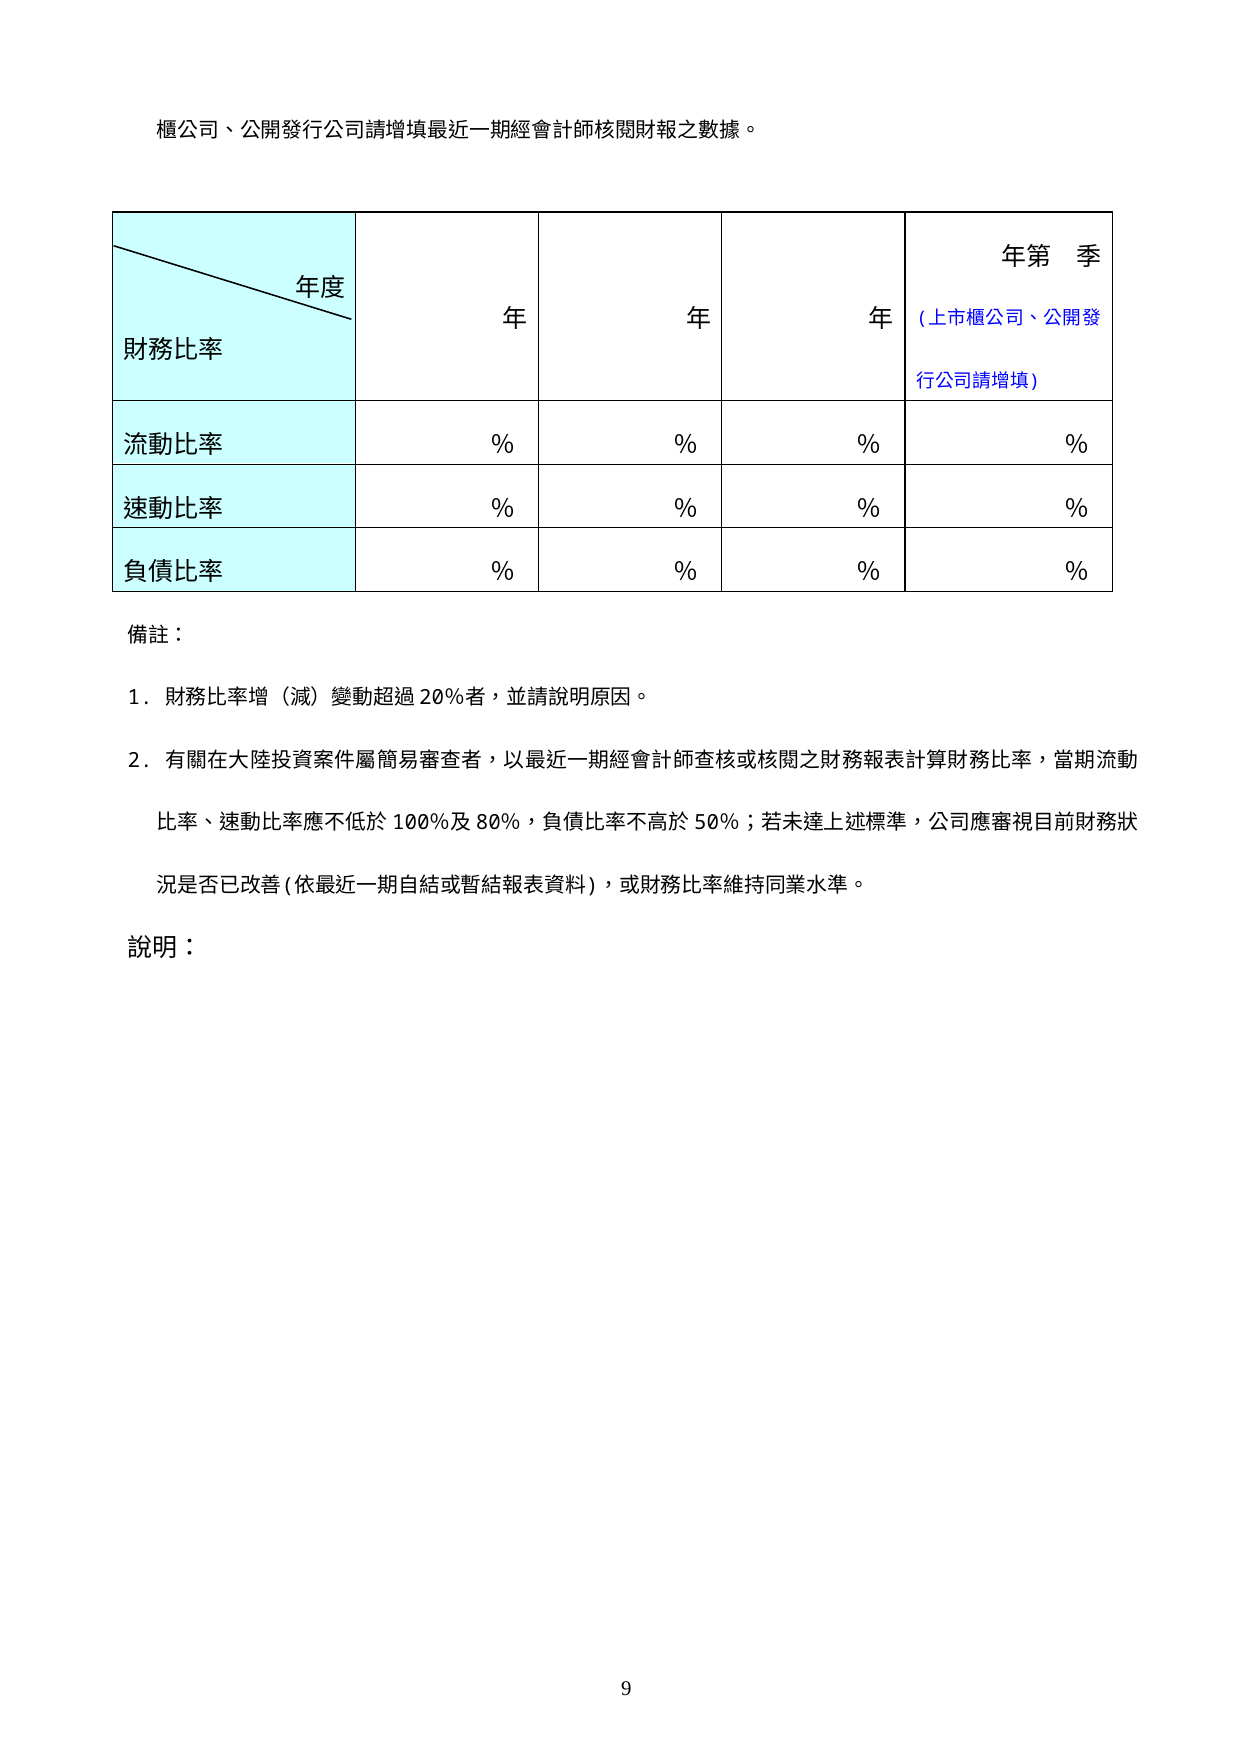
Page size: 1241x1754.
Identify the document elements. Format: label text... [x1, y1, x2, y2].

table_header 年度 財務比率 [113, 213, 355, 400]
table_cell ％ [539, 401, 721, 463]
table_cell 速動比率 [113, 465, 355, 527]
table_cell ％ [906, 465, 1112, 527]
text 櫃公司、公開發行公司請增填最近一期經會計師核閱財報之數據。 [112, 86, 1131, 149]
table_cell 負債比率 [113, 528, 355, 591]
text 備註： [127, 592, 1140, 654]
table_cell ％ [722, 465, 904, 527]
table_cell ％ [906, 401, 1112, 463]
table_header 年第 季 (上市櫃公司、公開發行公司請增填) [906, 213, 1112, 400]
table_cell ％ [356, 528, 538, 591]
table_cell ％ [906, 528, 1112, 591]
table_cell ％ [539, 465, 721, 527]
table_cell 流動比率 [113, 401, 355, 463]
text 說明： [127, 904, 1140, 967]
text 1. 財務比率增（減）變動超過20％者，並請說明原因。 [127, 654, 1140, 717]
table_header 年 [539, 213, 721, 400]
table_cell ％ [539, 528, 721, 591]
table_header 年 [722, 213, 904, 400]
table_cell ％ [356, 401, 538, 463]
table_cell ％ [722, 401, 904, 463]
table_cell ％ [356, 465, 538, 527]
text 2. 有關在大陸投資案件屬簡易審查者，以最近一期經會計師查核或核閱之財務報表計算財務比率，當期流動比率、速動比率應不低於100％及80％，負債比率不高於50％；若未達上述標準，公司應審視目前財務狀況是否已改善(依最近一期自結或暫結報表資料)，或財務比率維持同業水準。 [127, 717, 1140, 904]
table_cell ％ [722, 528, 904, 591]
table_header 年 [356, 213, 538, 400]
